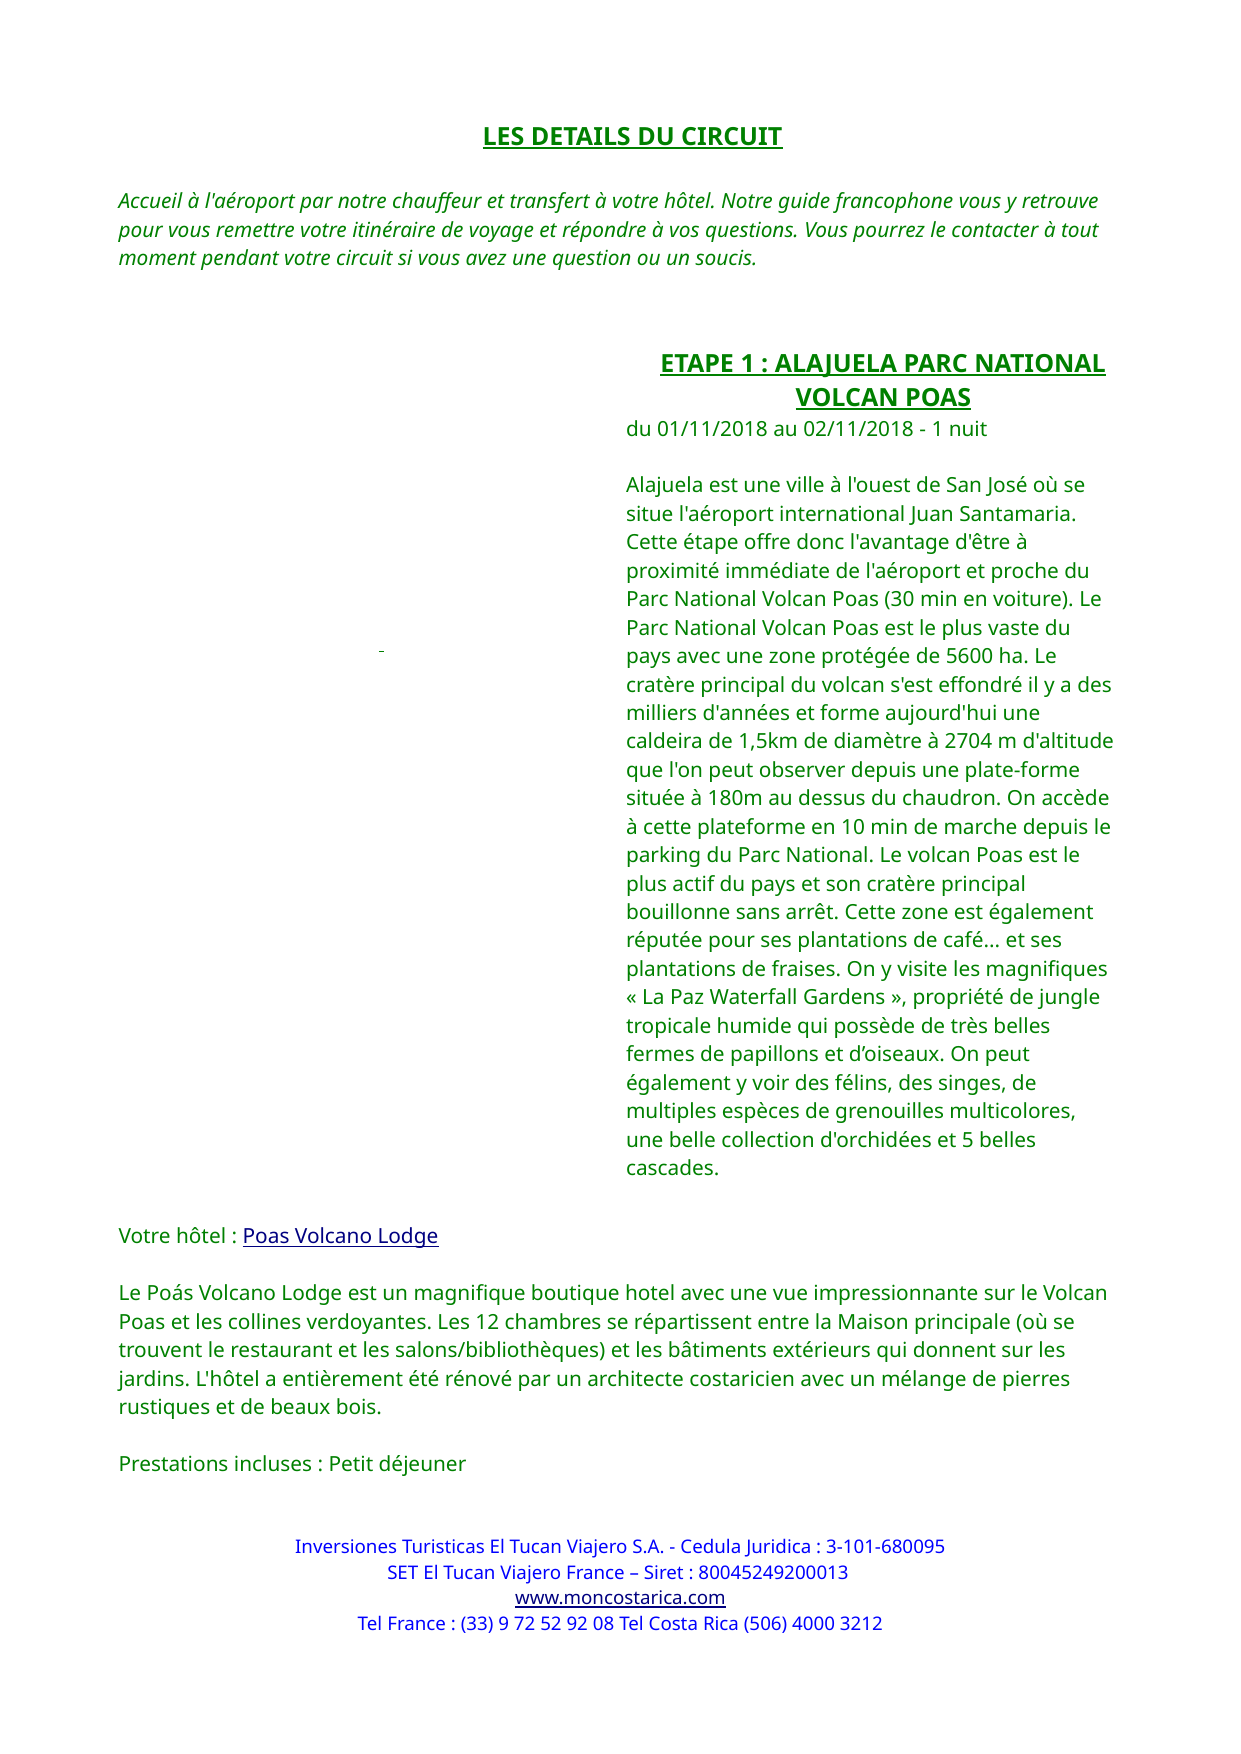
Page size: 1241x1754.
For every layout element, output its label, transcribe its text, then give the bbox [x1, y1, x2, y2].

table_header [118, 340, 620, 1187]
text Prestations incluses : Petit déjeuner [118, 1449, 1122, 1478]
text Votre hôtel : Poas Volcano Lodge [118, 1221, 1122, 1250]
text Accueil à l'aéroport par notre chauffeur et transfert à votre hôtel. Notre guide francophone vous y retrouve pour vous remettre votre itinéraire de voyage et répondre à vos questions. Vous pourrez le contacter à tout moment pendant votre circuit si vous avez une question ou un soucis. [118, 186, 1146, 272]
table_header ETAPE 1 : ALAJUELA PARC NATIONAL VOLCAN POAS du 01/11/2018 au 02/11/2018 - 1 nuit Alajuela est une ville à l'ouest de San José où se situe l'aéroport international Juan Santamaria. Cette étape offre donc l'avantage d'être à proximité immédiate de l'aéroport et proche du Parc National Volcan Poas (30 min en voiture). Le Parc National Volcan Poas est le plus vaste du pays avec une zone protégée de 5600 ha. Le cratère principal du volcan s'est effondré il y a des milliers d'années et forme aujourd'hui une caldeira de 1,5km de diamètre à 2704 m d'altitude que l'on peut observer depuis une plate-forme située à 180m au dessus du chaudron. On accède à cette plateforme en 10 min de marche depuis le parking du Parc National. Le volcan Poas est le plus actif du pays et son cratère principal bouillonne sans arrêt. Cette zone est également réputée pour ses plantations de café... et ses plantations de fraises. On y visite les magnifiques « La Paz Waterfall Gardens », propriété de jungle tropicale humide qui possède de très belles fermes de papillons et d’oiseaux. On peut également y voir des félins, des singes, de multiples espèces de grenouilles multicolores, une belle collection d'orchidées et 5 belles cascades. [620, 340, 1122, 1187]
text LES DETAILS DU CIRCUIT [118, 118, 1146, 152]
text Le Poás Volcano Lodge est un magnifique boutique hotel avec une vue impressionnante sur le Volcan Poas et les collines verdoyantes. Les 12 chambres se répartissent entre la Maison principale (où se trouvent le restaurant et les salons/bibliothèques) et les bâtiments extérieurs qui donnent sur les jardins. L'hôtel a entièrement été rénové par un architecte costaricien avec un mélange de pierres rustiques et de beaux bois. [118, 1278, 1122, 1421]
